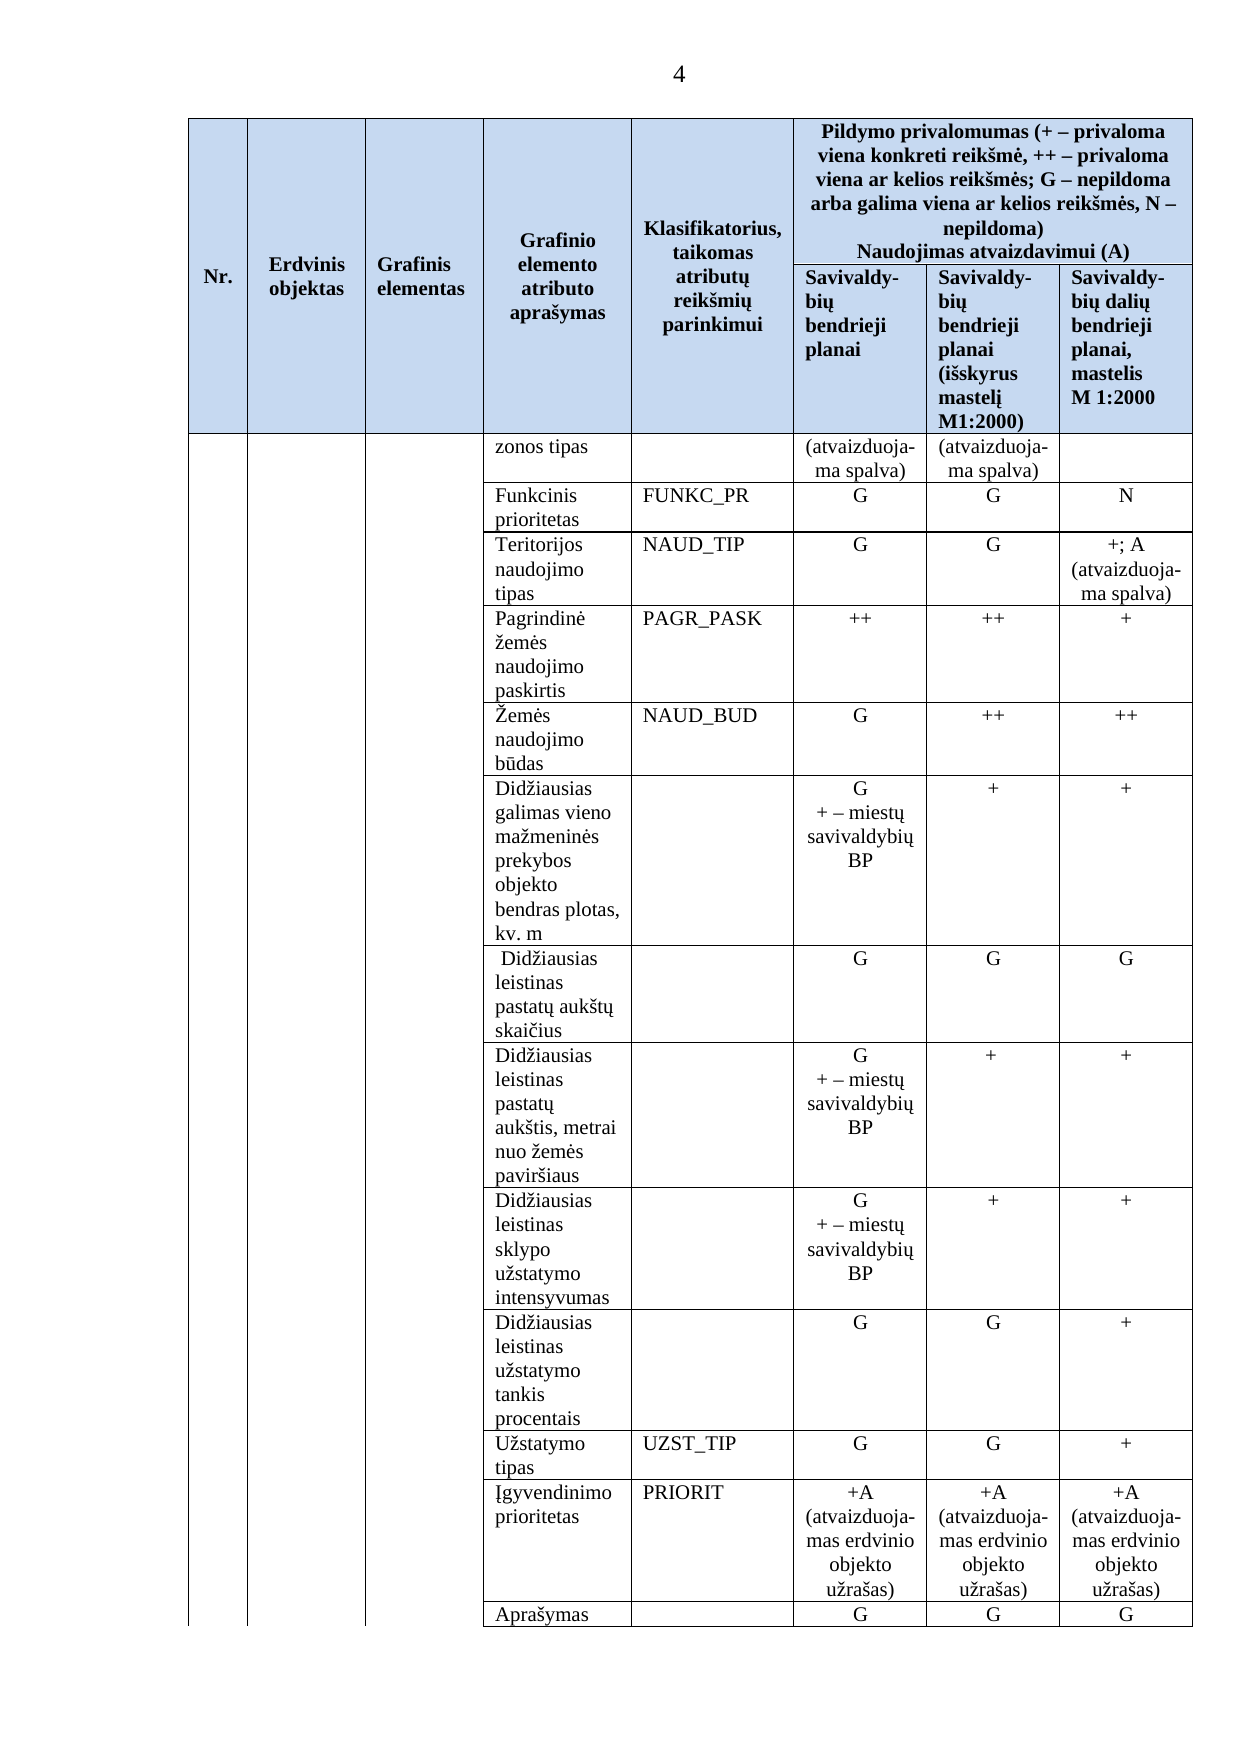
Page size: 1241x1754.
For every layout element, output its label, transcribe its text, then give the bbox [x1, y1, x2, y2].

table_cell NAUD_TIP [632, 533, 793, 604]
table_cell UZST_TIP [632, 1431, 793, 1479]
table_cell G [794, 1310, 926, 1430]
table_cell +; A (atvaizduoja- ma spalva) [1060, 533, 1192, 604]
table_cell Teritorijos naudojimo tipas [484, 533, 631, 604]
table_cell + [1060, 1310, 1192, 1430]
table_cell Pagrindinė žemės naudojimo paskirtis [484, 606, 631, 702]
table_cell Didžiausias leistinas pastatų aukštų skaičius [484, 946, 631, 1042]
table_cell + [927, 776, 1059, 944]
table_cell [1060, 434, 1192, 482]
table_cell Didžiausias leistinas sklypo užstatymo intensyvumas [484, 1188, 631, 1309]
table_cell +A (atvaizduoja-mas erdvinio objekto užrašas) [794, 1480, 926, 1601]
table_cell Savivaldy-bių dalių bendrieji planai, mastelis M 1:2000 [1060, 265, 1192, 433]
table_header Grafinio elemento atributo aprašymas [484, 119, 631, 433]
table_cell ++ [927, 606, 1059, 702]
table_cell [632, 946, 793, 1042]
table_cell +A (atvaizduoja-mas erdvinio objekto užrašas) [927, 1480, 1059, 1601]
table_cell Užstatymo tipas [484, 1431, 631, 1479]
table_cell Žemės naudojimo būdas [484, 703, 631, 775]
table_cell (atvaizduoja-ma spalva) [927, 434, 1059, 482]
table_cell FUNKC_PR [632, 483, 793, 531]
table_cell G [927, 533, 1059, 604]
table_cell G [794, 1431, 926, 1479]
table_cell G [927, 1602, 1059, 1626]
table_cell G [927, 1310, 1059, 1430]
table_cell Savivaldy- bių bendrieji planai [794, 265, 926, 433]
table_header Nr. [189, 119, 247, 433]
table_cell Funkcinis prioritetas [484, 483, 631, 531]
table_cell G [794, 483, 926, 531]
table_header Erdvinis objektas [248, 119, 365, 433]
table_cell PRIORIT [632, 1480, 793, 1601]
table_cell + [927, 1043, 1059, 1187]
table_cell G + – miestų savivaldybių BP [794, 1043, 926, 1187]
table_cell Didžiausias leistinas užstatymo tankis procentais [484, 1310, 631, 1430]
table_cell [632, 434, 793, 482]
table_cell [632, 1043, 793, 1187]
table_cell + [1060, 1043, 1192, 1187]
table_cell PAGR_PASK [632, 606, 793, 702]
table_header Klasifikatorius, taikomas atributų reikšmių parinkimui [632, 119, 793, 433]
table_cell G + – miestų savivaldybių BP [794, 1188, 926, 1309]
table_cell G [927, 1431, 1059, 1479]
table_cell [632, 1188, 793, 1309]
table_cell [632, 1310, 793, 1430]
table_cell + [1060, 1188, 1192, 1309]
table_cell ++ [927, 703, 1059, 775]
table_cell G [794, 946, 926, 1042]
table_cell G [1060, 1602, 1192, 1626]
table_cell NAUD_BUD [632, 703, 793, 775]
table_cell G [1060, 946, 1192, 1042]
table_cell + [1060, 1431, 1192, 1479]
table_cell N [1060, 483, 1192, 531]
table_header Grafinis elementas [366, 119, 483, 433]
table_cell Aprašymas [484, 1602, 631, 1626]
table_cell [632, 776, 793, 944]
table_cell (atvaizduoja-ma spalva) [794, 434, 926, 482]
table_cell [248, 434, 365, 1626]
table_header Pildymo privalomumas (+ – privaloma viena konkreti reikšmė, ++ – privaloma viena ar kelios reikšmės; G – nepildoma arba galima viena ar kelios reikšmės, N – nepildoma) Naudojimas atvaizdavimui (A) [794, 119, 1192, 263]
table_cell ++ [794, 606, 926, 702]
table_cell ++ [1060, 703, 1192, 775]
table_cell Didžiausias galimas vieno mažmeninės prekybos objekto bendras plotas, kv. m [484, 776, 631, 944]
table_cell Savivaldy- bių bendrieji planai (išskyrus mastelį M1:2000) [927, 265, 1059, 433]
table_cell + [1060, 606, 1192, 702]
table_cell G [927, 483, 1059, 531]
table_cell + [927, 1188, 1059, 1309]
table_cell +A (atvaizduoja-mas erdvinio objekto užrašas) [1060, 1480, 1192, 1601]
table_cell G [794, 533, 926, 604]
table_cell + [1060, 776, 1192, 944]
table_cell G [927, 946, 1059, 1042]
table_cell [632, 1602, 793, 1626]
table_cell G [794, 703, 926, 775]
table_cell G + – miestų savivaldybių BP [794, 776, 926, 944]
table_cell [189, 434, 247, 1626]
table_cell Didžiausias leistinas pastatų aukštis, metrai nuo žemės paviršiaus [484, 1043, 631, 1187]
table_cell zonos tipas [484, 434, 631, 482]
table_cell G [794, 1602, 926, 1626]
table_cell Įgyvendinimo prioritetas [484, 1480, 631, 1601]
table_cell [366, 434, 483, 1626]
